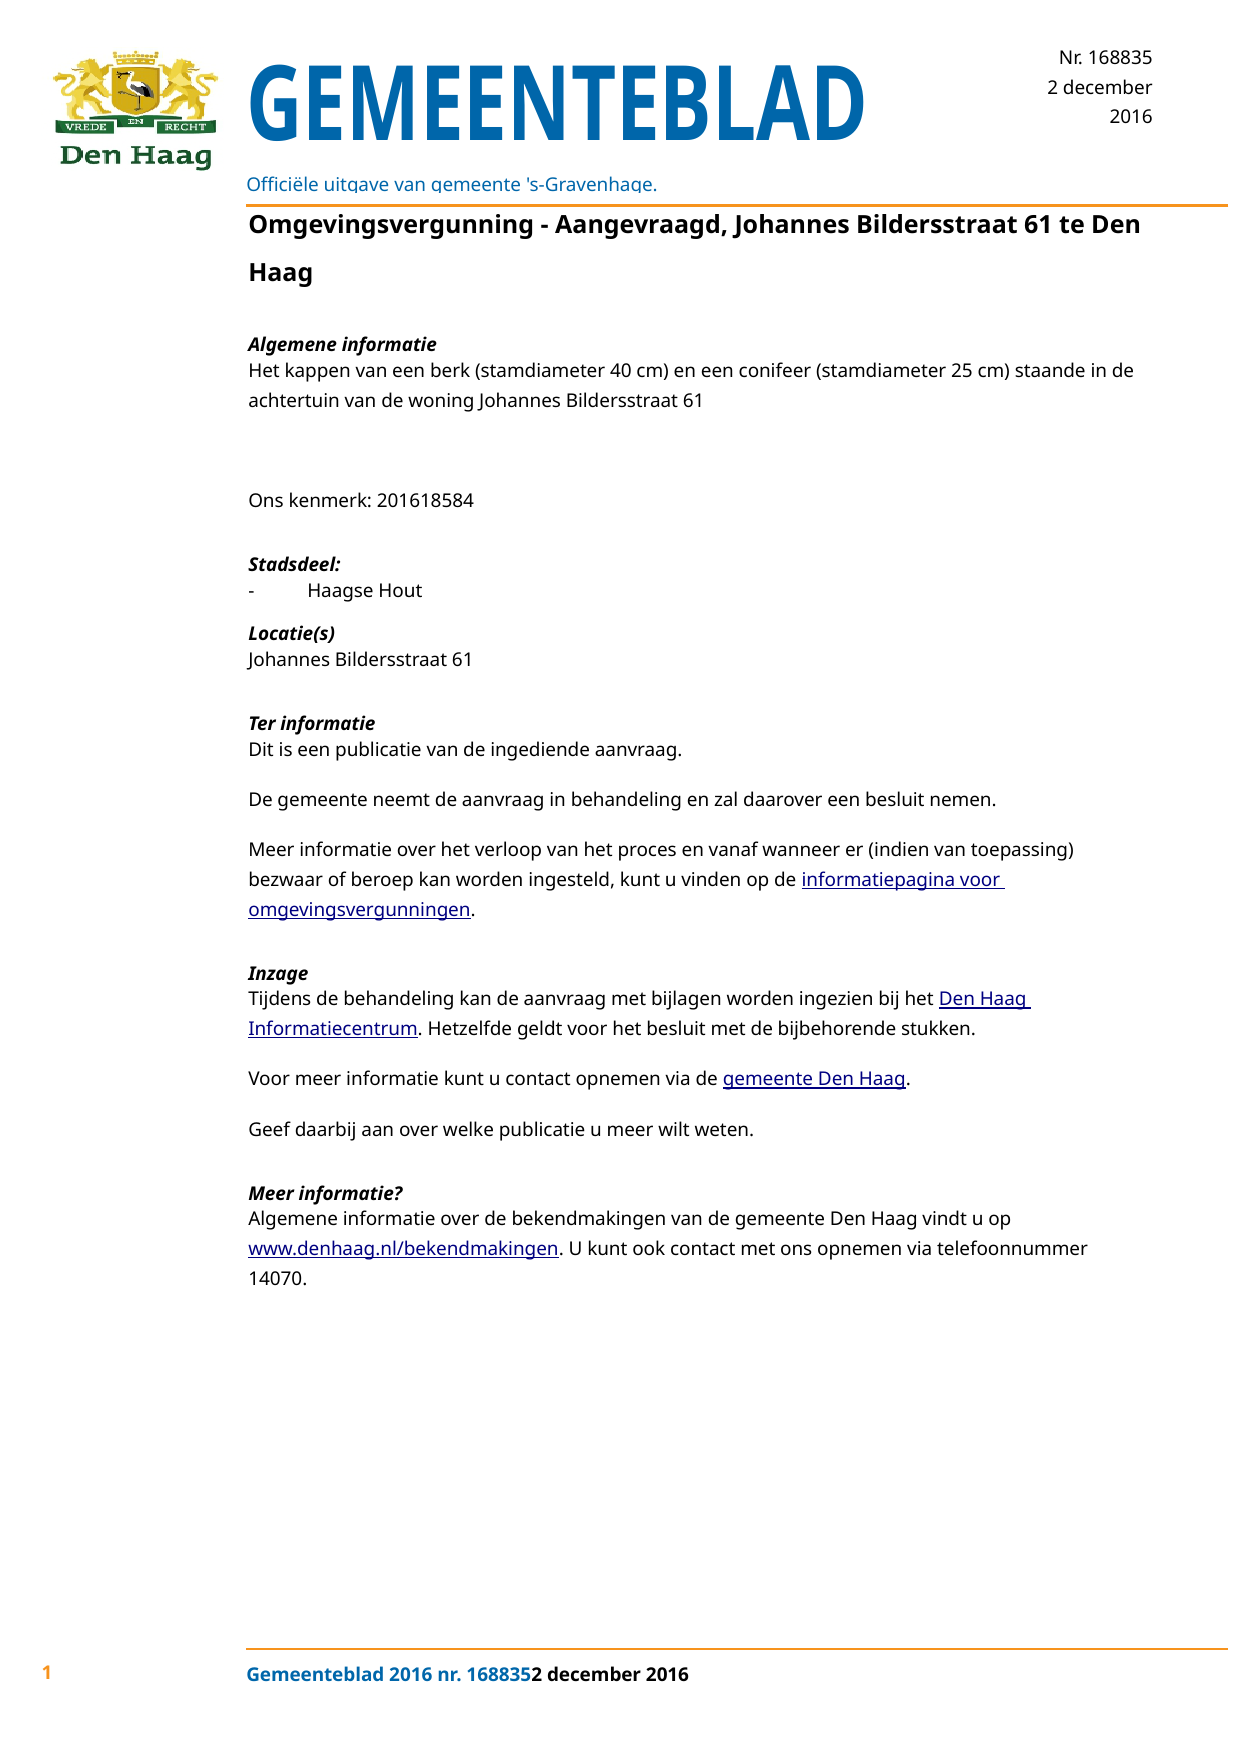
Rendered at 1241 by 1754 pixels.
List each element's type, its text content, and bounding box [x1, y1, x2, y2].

text Inzage [248, 960, 1152, 986]
text Stadsdeel: [248, 552, 1152, 577]
text Tijdens de behandeling kan de aanvraag met bijlagen worden ingezien bij het Den Haag Informatiecentrum. Hetzelfde geldt voor het besluit met de bijbehorende stukken. [248, 986, 1152, 1041]
text Johannes Bildersstraat 61 [248, 646, 1152, 672]
text Voor meer informatie kunt u contact opnemen via de gemeente Den Haag. [248, 1066, 1152, 1091]
text Dit is een publicatie van de ingediende aanvraag. [248, 736, 1152, 762]
text Algemene informatie [248, 331, 1152, 357]
text Het kappen van een berk (stamdiameter 40 cm) en een conifeer (stamdiameter 25 cm) staande in de achtertuin van de woning Johannes Bildersstraat 61 [248, 357, 1152, 412]
text Geef daarbij aan over welke publicatie u meer wilt weten. [248, 1116, 1152, 1142]
list Haagse Hout [248, 577, 1152, 603]
text Meer informatie? [248, 1180, 1152, 1206]
text Ons kenmerk: 201618584 [248, 488, 1152, 513]
picture [41, 47, 231, 172]
text Locatie(s) [248, 620, 1152, 646]
text Algemene informatie over de bekendmakingen van de gemeente Den Haag vindt u op www.denhaag.nl/bekendmakingen. U kunt ook contact met ons opnemen via telefoonnummer 14070. [248, 1206, 1152, 1291]
text Meer informatie over het verloop van het proces en vanaf wanneer er (indien van toepassing) bezwaar of beroep kan worden ingesteld, kunt u vinden op de informatiepagina voor omgevingsvergunningen. [248, 837, 1152, 922]
text Ter informatie [248, 710, 1152, 736]
text De gemeente neemt de aanvraag in behandeling en zal daarover een besluit nemen. [248, 786, 1152, 812]
text Omgevingsvergunning - Aangevraagd, Johannes Bildersstraat 61 te Den Haag [248, 207, 1152, 288]
